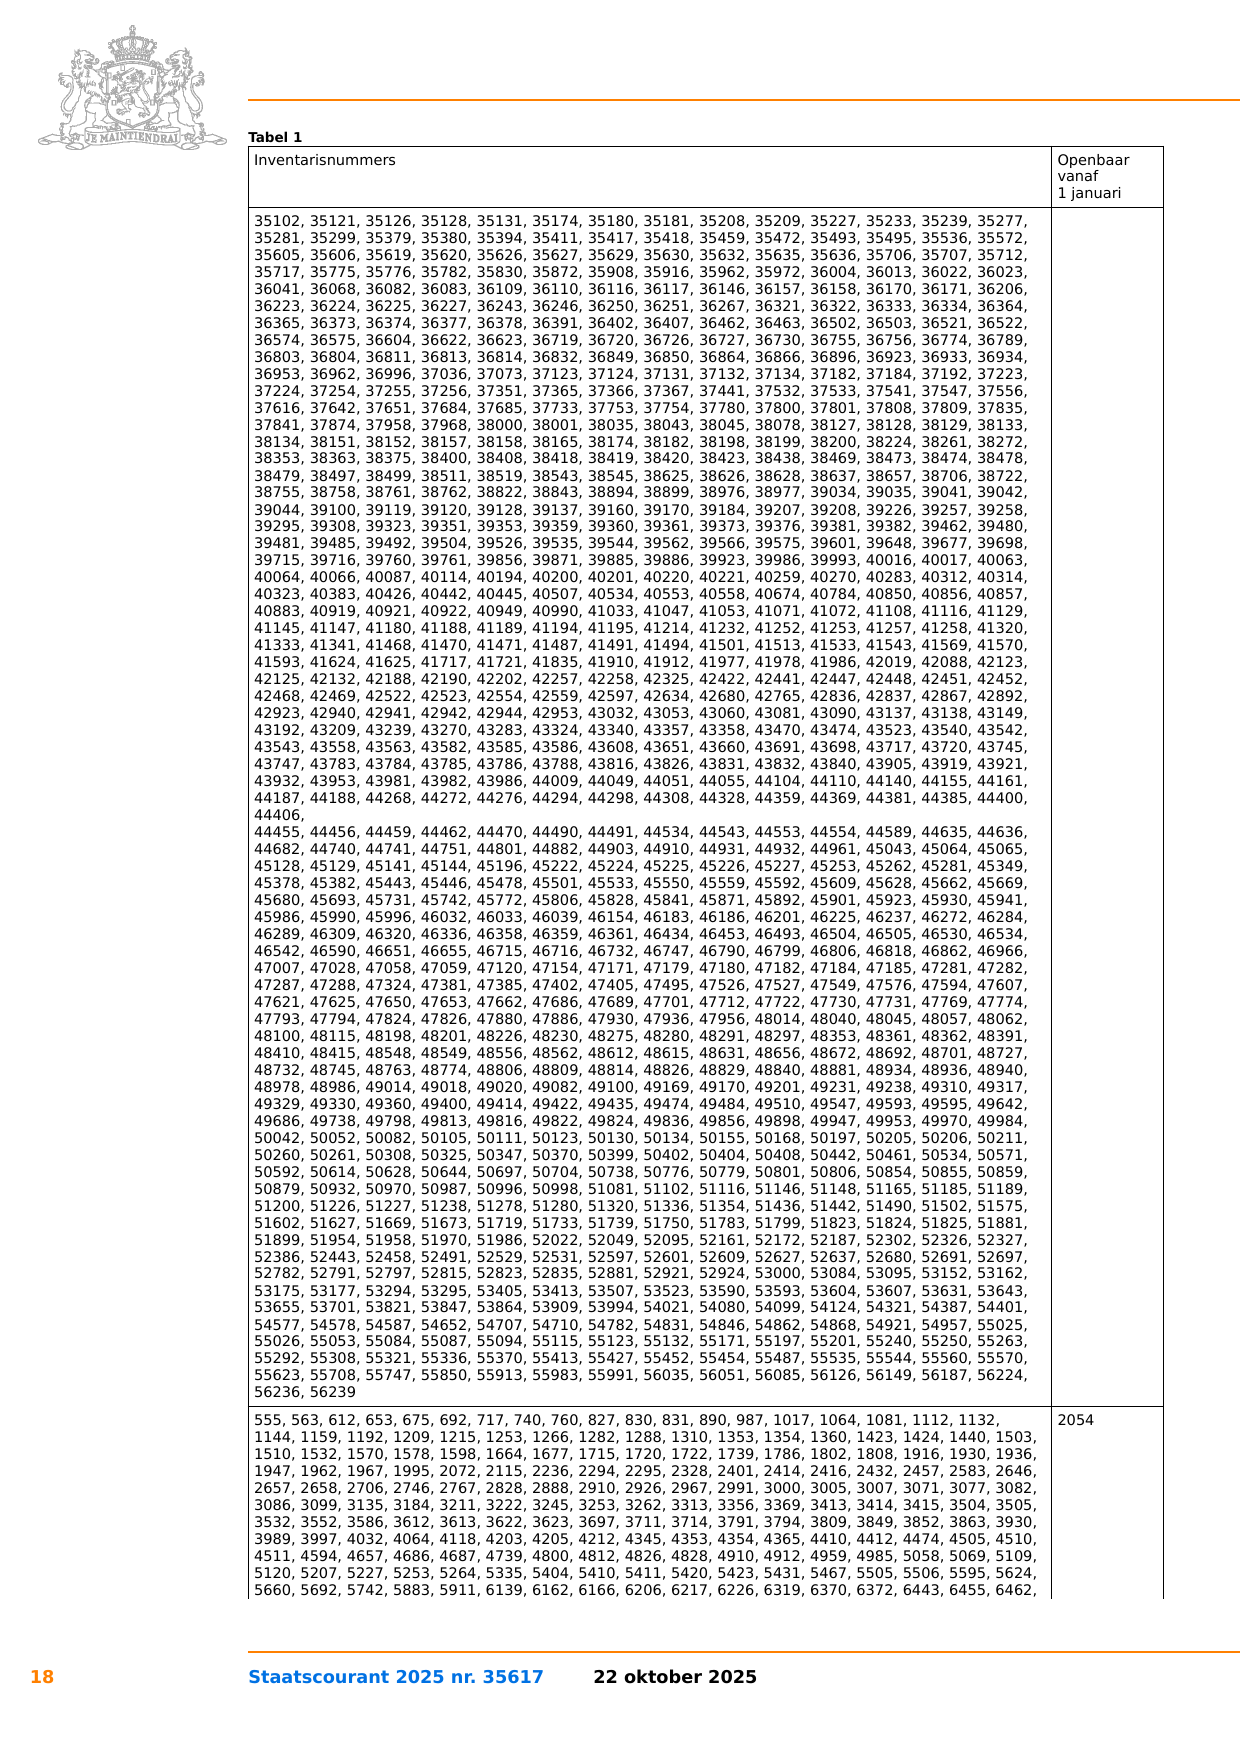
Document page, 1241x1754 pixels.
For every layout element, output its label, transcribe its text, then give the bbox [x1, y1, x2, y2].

table_cell 555, 563, 612, 653, 675, 692, 717, 740, 760, 827, 830, 831, 890, 987, 1017, 1064, 1081, 1112, 1132, 1144, 1159, 1192, 1209, 1215, 1253, 1266, 1282, 1288, 1310, 1353, 1354, 1360, 1423, 1424, 1440, 1503, 1510, 1532, 1570, 1578, 1598, 1664, 1677, 1715, 1720, 1722, 1739, 1786, 1802, 1808, 1916, 1930, 1936, 1947, 1962, 1967, 1995, 2072, 2115, 2236, 2294, 2295, 2328, 2401, 2414, 2416, 2432, 2457, 2583, 2646, 2657, 2658, 2706, 2746, 2767, 2828, 2888, 2910, 2926, 2967, 2991, 3000, 3005, 3007, 3071, 3077, 3082, 3086, 3099, 3135, 3184, 3211, 3222, 3245, 3253, 3262, 3313, 3356, 3369, 3413, 3414, 3415, 3504, 3505, 3532, 3552, 3586, 3612, 3613, 3622, 3623, 3697, 3711, 3714, 3791, 3794, 3809, 3849, 3852, 3863, 3930, 3989, 3997, 4032, 4064, 4118, 4203, 4205, 4212, 4345, 4353, 4354, 4365, 4410, 4412, 4474, 4505, 4510, 4511, 4594, 4657, 4686, 4687, 4739, 4800, 4812, 4826, 4828, 4910, 4912, 4959, 4985, 5058, 5069, 5109, 5120, 5207, 5227, 5253, 5264, 5335, 5404, 5410, 5411, 5420, 5423, 5431, 5467, 5505, 5506, 5595, 5624, 5660, 5692, 5742, 5883, 5911, 6139, 6162, 6166, 6206, 6217, 6226, 6319, 6370, 6372, 6443, 6455, 6462, [249, 1407, 1051, 1598]
table_cell Openbaar vanaf 1 januari [1052, 147, 1163, 207]
table_cell 35102, 35121, 35126, 35128, 35131, 35174, 35180, 35181, 35208, 35209, 35227, 35233, 35239, 35277, 35281, 35299, 35379, 35380, 35394, 35411, 35417, 35418, 35459, 35472, 35493, 35495, 35536, 35572, 35605, 35606, 35619, 35620, 35626, 35627, 35629, 35630, 35632, 35635, 35636, 35706, 35707, 35712, 35717, 35775, 35776, 35782, 35830, 35872, 35908, 35916, 35962, 35972, 36004, 36013, 36022, 36023, 36041, 36068, 36082, 36083, 36109, 36110, 36116, 36117, 36146, 36157, 36158, 36170, 36171, 36206, 36223, 36224, 36225, 36227, 36243, 36246, 36250, 36251, 36267, 36321, 36322, 36333, 36334, 36364, 36365, 36373, 36374, 36377, 36378, 36391, 36402, 36407, 36462, 36463, 36502, 36503, 36521, 36522, 36574, 36575, 36604, 36622, 36623, 36719, 36720, 36726, 36727, 36730, 36755, 36756, 36774, 36789, 36803, 36804, 36811, 36813, 36814, 36832, 36849, 36850, 36864, 36866, 36896, 36923, 36933, 36934, 36953, 36962, 36996, 37036, 37073, 37123, 37124, 37131, 37132, 37134, 37182, 37184, 37192, 37223, 37224, 37254, 37255, 37256, 37351, 37365, 37366, 37367, 37441, 37532, 37533, 37541, 37547, 37556, 37616, 37642, 37651, 37684, 37685, 37733, 37753, 37754, 37780, 37800, 37801, 37808, 37809, 37835, 37841, 37874, 37958, 37968, 38000, 38001, 38035, 38043, 38045, 38078, 38127, 38128, 38129, 38133, 38134, 38151, 38152, 38157, 38158, 38165, 38174, 38182, 38198, 38199, 38200, 38224, 38261, 38272, 38353, 38363, 38375, 38400, 38408, 38418, 38419, 38420, 38423, 38438, 38469, 38473, 38474, 38478, 38479, 38497, 38499, 38511, 38519, 38543, 38545, 38625, 38626, 38628, 38637, 38657, 38706, 38722, 38755, 38758, 38761, 38762, 38822, 38843, 38894, 38899, 38976, 38977, 39034, 39035, 39041, 39042, 39044, 39100, 39119, 39120, 39128, 39137, 39160, 39170, 39184, 39207, 39208, 39226, 39257, 39258, 39295, 39308, 39323, 39351, 39353, 39359, 39360, 39361, 39373, 39376, 39381, 39382, 39462, 39480, 39481, 39485, 39492, 39504, 39526, 39535, 39544, 39562, 39566, 39575, 39601, 39648, 39677, 39698, 39715, 39716, 39760, 39761, 39856, 39871, 39885, 39886, 39923, 39986, 39993, 40016, 40017, 40063, 40064, 40066, 40087, 40114, 40194, 40200, 40201, 40220, 40221, 40259, 40270, 40283, 40312, 40314, 40323, 40383, 40426, 40442, 40445, 40507, 40534, 40553, 40558, 40674, 40784, 40850, 40856, 40857, 40883, 40919, 40921, 40922, 40949, 40990, 41033, 41047, 41053, 41071, 41072, 41108, 41116, 41129, 41145, 41147, 41180, 41188, 41189, 41194, 41195, 41214, 41232, 41252, 41253, 41257, 41258, 41320, 41333, 41341, 41468, 41470, 41471, 41487, 41491, 41494, 41501, 41513, 41533, 41543, 41569, 41570, 41593, 41624, 41625, 41717, 41721, 41835, 41910, 41912, 41977, 41978, 41986, 42019, 42088, 42123, 42125, 42132, 42188, 42190, 42202, 42257, 42258, 42325, 42422, 42441, 42447, 42448, 42451, 42452, 42468, 42469, 42522, 42523, 42554, 42559, 42597, 42634, 42680, 42765, 42836, 42837, 42867, 42892, 42923, 42940, 42941, 42942, 42944, 42953, 43032, 43053, 43060, 43081, 43090, 43137, 43138, 43149, 43192, 43209, 43239, 43270, 43283, 43324, 43340, 43357, 43358, 43470, 43474, 43523, 43540, 43542, 43543, 43558, 43563, 43582, 43585, 43586, 43608, 43651, 43660, 43691, 43698, 43717, 43720, 43745, 43747, 43783, 43784, 43785, 43786, 43788, 43816, 43826, 43831, 43832, 43840, 43905, 43919, 43921, 43932, 43953, 43981, 43982, 43986, 44009, 44049, 44051, 44055, 44104, 44110, 44140, 44155, 44161, 44187, 44188, 44268, 44272, 44276, 44294, 44298, 44308, 44328, 44359, 44369, 44381, 44385, 44400, 44406, [249, 208, 1051, 824]
table_cell [1052, 824, 1163, 1406]
table_cell Inventarisnummers [249, 147, 1051, 207]
table_header Tabel 1 [248, 130, 1163, 146]
picture [38, 25, 227, 150]
table_cell 44455, 44456, 44459, 44462, 44470, 44490, 44491, 44534, 44543, 44553, 44554, 44589, 44635, 44636, 44682, 44740, 44741, 44751, 44801, 44882, 44903, 44910, 44931, 44932, 44961, 45043, 45064, 45065, 45128, 45129, 45141, 45144, 45196, 45222, 45224, 45225, 45226, 45227, 45253, 45262, 45281, 45349, 45378, 45382, 45443, 45446, 45478, 45501, 45533, 45550, 45559, 45592, 45609, 45628, 45662, 45669, 45680, 45693, 45731, 45742, 45772, 45806, 45828, 45841, 45871, 45892, 45901, 45923, 45930, 45941, 45986, 45990, 45996, 46032, 46033, 46039, 46154, 46183, 46186, 46201, 46225, 46237, 46272, 46284, 46289, 46309, 46320, 46336, 46358, 46359, 46361, 46434, 46453, 46493, 46504, 46505, 46530, 46534, 46542, 46590, 46651, 46655, 46715, 46716, 46732, 46747, 46790, 46799, 46806, 46818, 46862, 46966, 47007, 47028, 47058, 47059, 47120, 47154, 47171, 47179, 47180, 47182, 47184, 47185, 47281, 47282, 47287, 47288, 47324, 47381, 47385, 47402, 47405, 47495, 47526, 47527, 47549, 47576, 47594, 47607, 47621, 47625, 47650, 47653, 47662, 47686, 47689, 47701, 47712, 47722, 47730, 47731, 47769, 47774, 47793, 47794, 47824, 47826, 47880, 47886, 47930, 47936, 47956, 48014, 48040, 48045, 48057, 48062, 48100, 48115, 48198, 48201, 48226, 48230, 48275, 48280, 48291, 48297, 48353, 48361, 48362, 48391, 48410, 48415, 48548, 48549, 48556, 48562, 48612, 48615, 48631, 48656, 48672, 48692, 48701, 48727, 48732, 48745, 48763, 48774, 48806, 48809, 48814, 48826, 48829, 48840, 48881, 48934, 48936, 48940, 48978, 48986, 49014, 49018, 49020, 49082, 49100, 49169, 49170, 49201, 49231, 49238, 49310, 49317, 49329, 49330, 49360, 49400, 49414, 49422, 49435, 49474, 49484, 49510, 49547, 49593, 49595, 49642, 49686, 49738, 49798, 49813, 49816, 49822, 49824, 49836, 49856, 49898, 49947, 49953, 49970, 49984, 50042, 50052, 50082, 50105, 50111, 50123, 50130, 50134, 50155, 50168, 50197, 50205, 50206, 50211, 50260, 50261, 50308, 50325, 50347, 50370, 50399, 50402, 50404, 50408, 50442, 50461, 50534, 50571, 50592, 50614, 50628, 50644, 50697, 50704, 50738, 50776, 50779, 50801, 50806, 50854, 50855, 50859, 50879, 50932, 50970, 50987, 50996, 50998, 51081, 51102, 51116, 51146, 51148, 51165, 51185, 51189, 51200, 51226, 51227, 51238, 51278, 51280, 51320, 51336, 51354, 51436, 51442, 51490, 51502, 51575, 51602, 51627, 51669, 51673, 51719, 51733, 51739, 51750, 51783, 51799, 51823, 51824, 51825, 51881, 51899, 51954, 51958, 51970, 51986, 52022, 52049, 52095, 52161, 52172, 52187, 52302, 52326, 52327, 52386, 52443, 52458, 52491, 52529, 52531, 52597, 52601, 52609, 52627, 52637, 52680, 52691, 52697, 52782, 52791, 52797, 52815, 52823, 52835, 52881, 52921, 52924, 53000, 53084, 53095, 53152, 53162, 53175, 53177, 53294, 53295, 53405, 53413, 53507, 53523, 53590, 53593, 53604, 53607, 53631, 53643, 53655, 53701, 53821, 53847, 53864, 53909, 53994, 54021, 54080, 54099, 54124, 54321, 54387, 54401, 54577, 54578, 54587, 54652, 54707, 54710, 54782, 54831, 54846, 54862, 54868, 54921, 54957, 55025, 55026, 55053, 55084, 55087, 55094, 55115, 55123, 55132, 55171, 55197, 55201, 55240, 55250, 55263, 55292, 55308, 55321, 55336, 55370, 55413, 55427, 55452, 55454, 55487, 55535, 55544, 55560, 55570, 55623, 55708, 55747, 55850, 55913, 55983, 55991, 56035, 56051, 56085, 56126, 56149, 56187, 56224, 56236, 56239 [249, 824, 1051, 1406]
table_cell [1052, 208, 1163, 824]
table_cell 2054 [1052, 1407, 1163, 1598]
